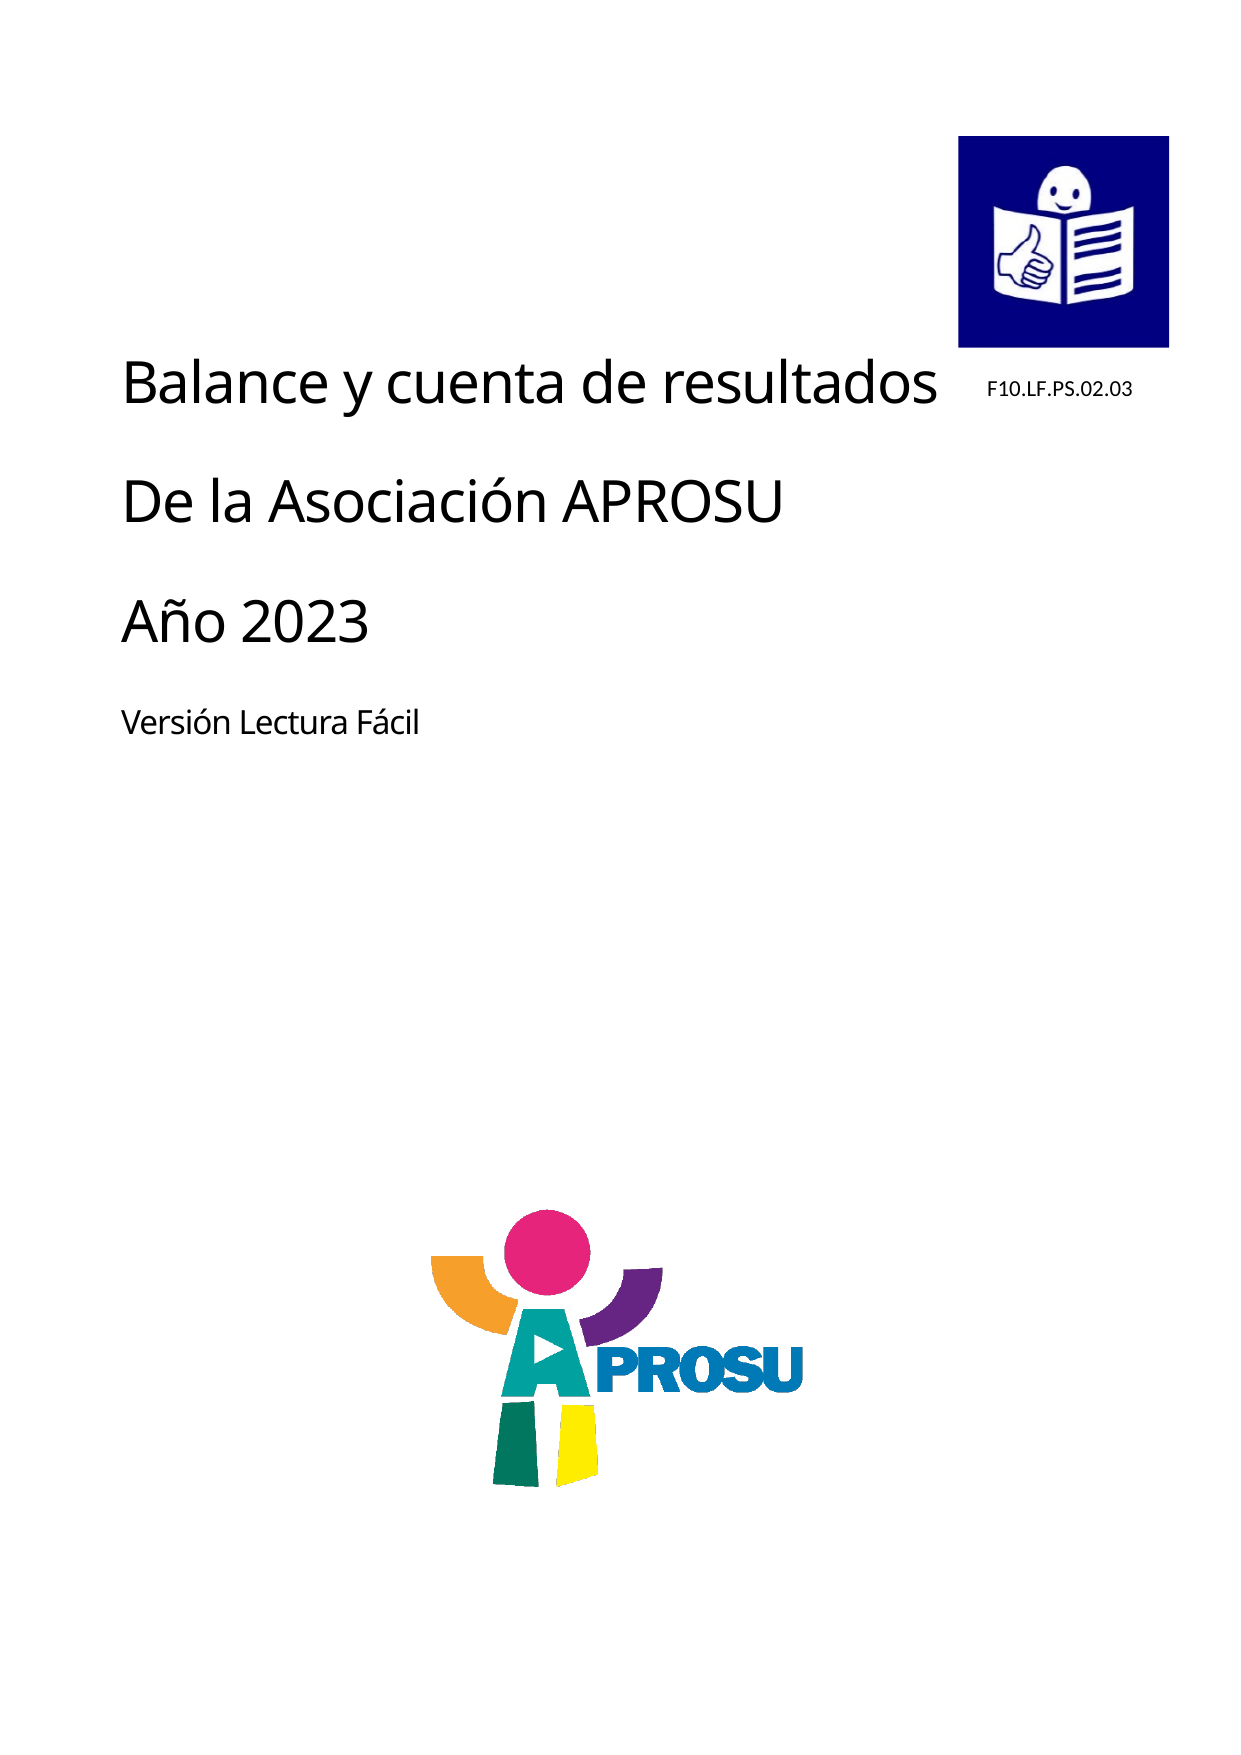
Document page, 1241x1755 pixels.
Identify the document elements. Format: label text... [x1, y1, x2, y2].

text F10.LF.PS.02.03 [987, 374, 1137, 402]
text Versión Lectura Fácil [121, 699, 1122, 744]
text De la Asociación APROSU [121, 461, 1122, 540]
text Balance y cuenta de resultados [121, 341, 1152, 421]
text Año 2023 [121, 580, 1122, 659]
